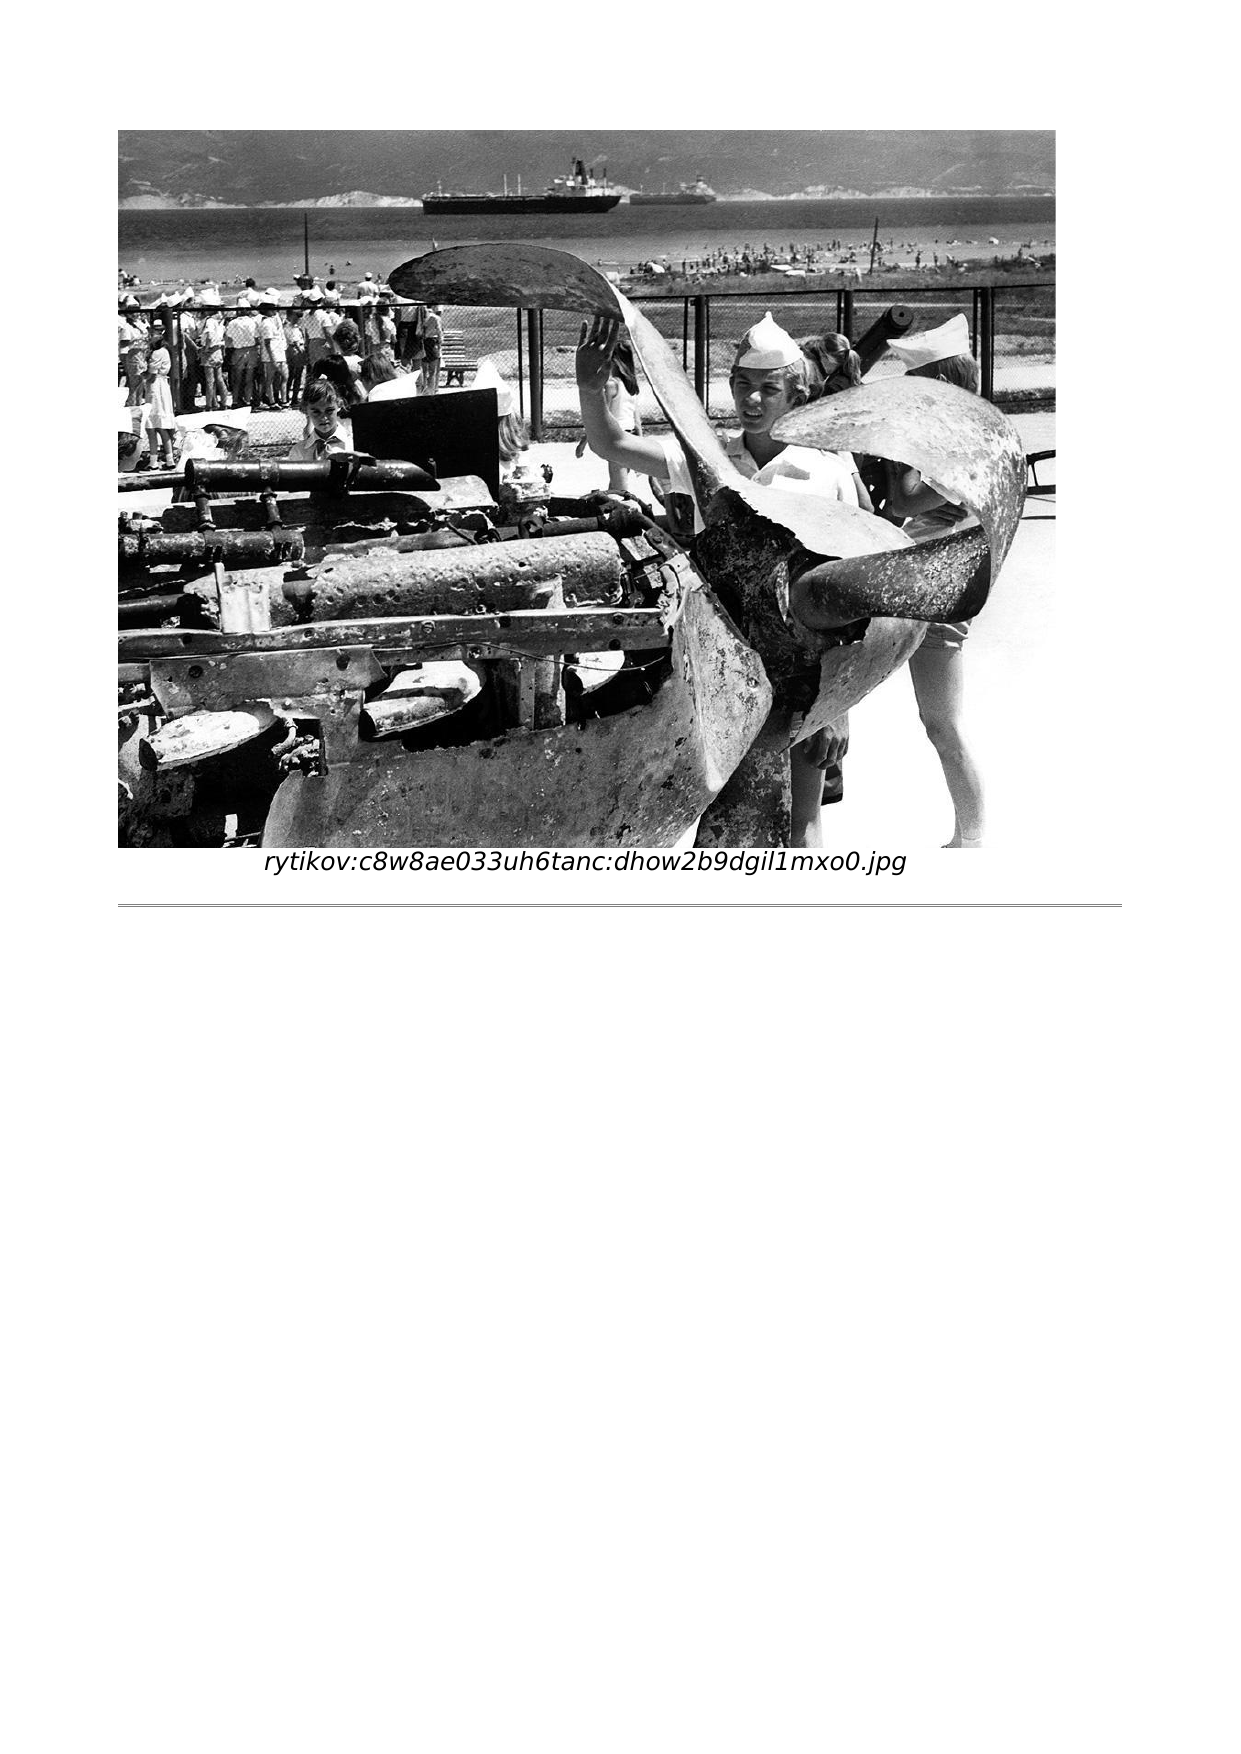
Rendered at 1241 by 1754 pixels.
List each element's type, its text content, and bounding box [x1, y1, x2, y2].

picture [118, 130, 1056, 848]
text rytikov:c8w8ae033uh6tanc:dhow2b9dgil1mxo0.jpg [118, 848, 1056, 877]
